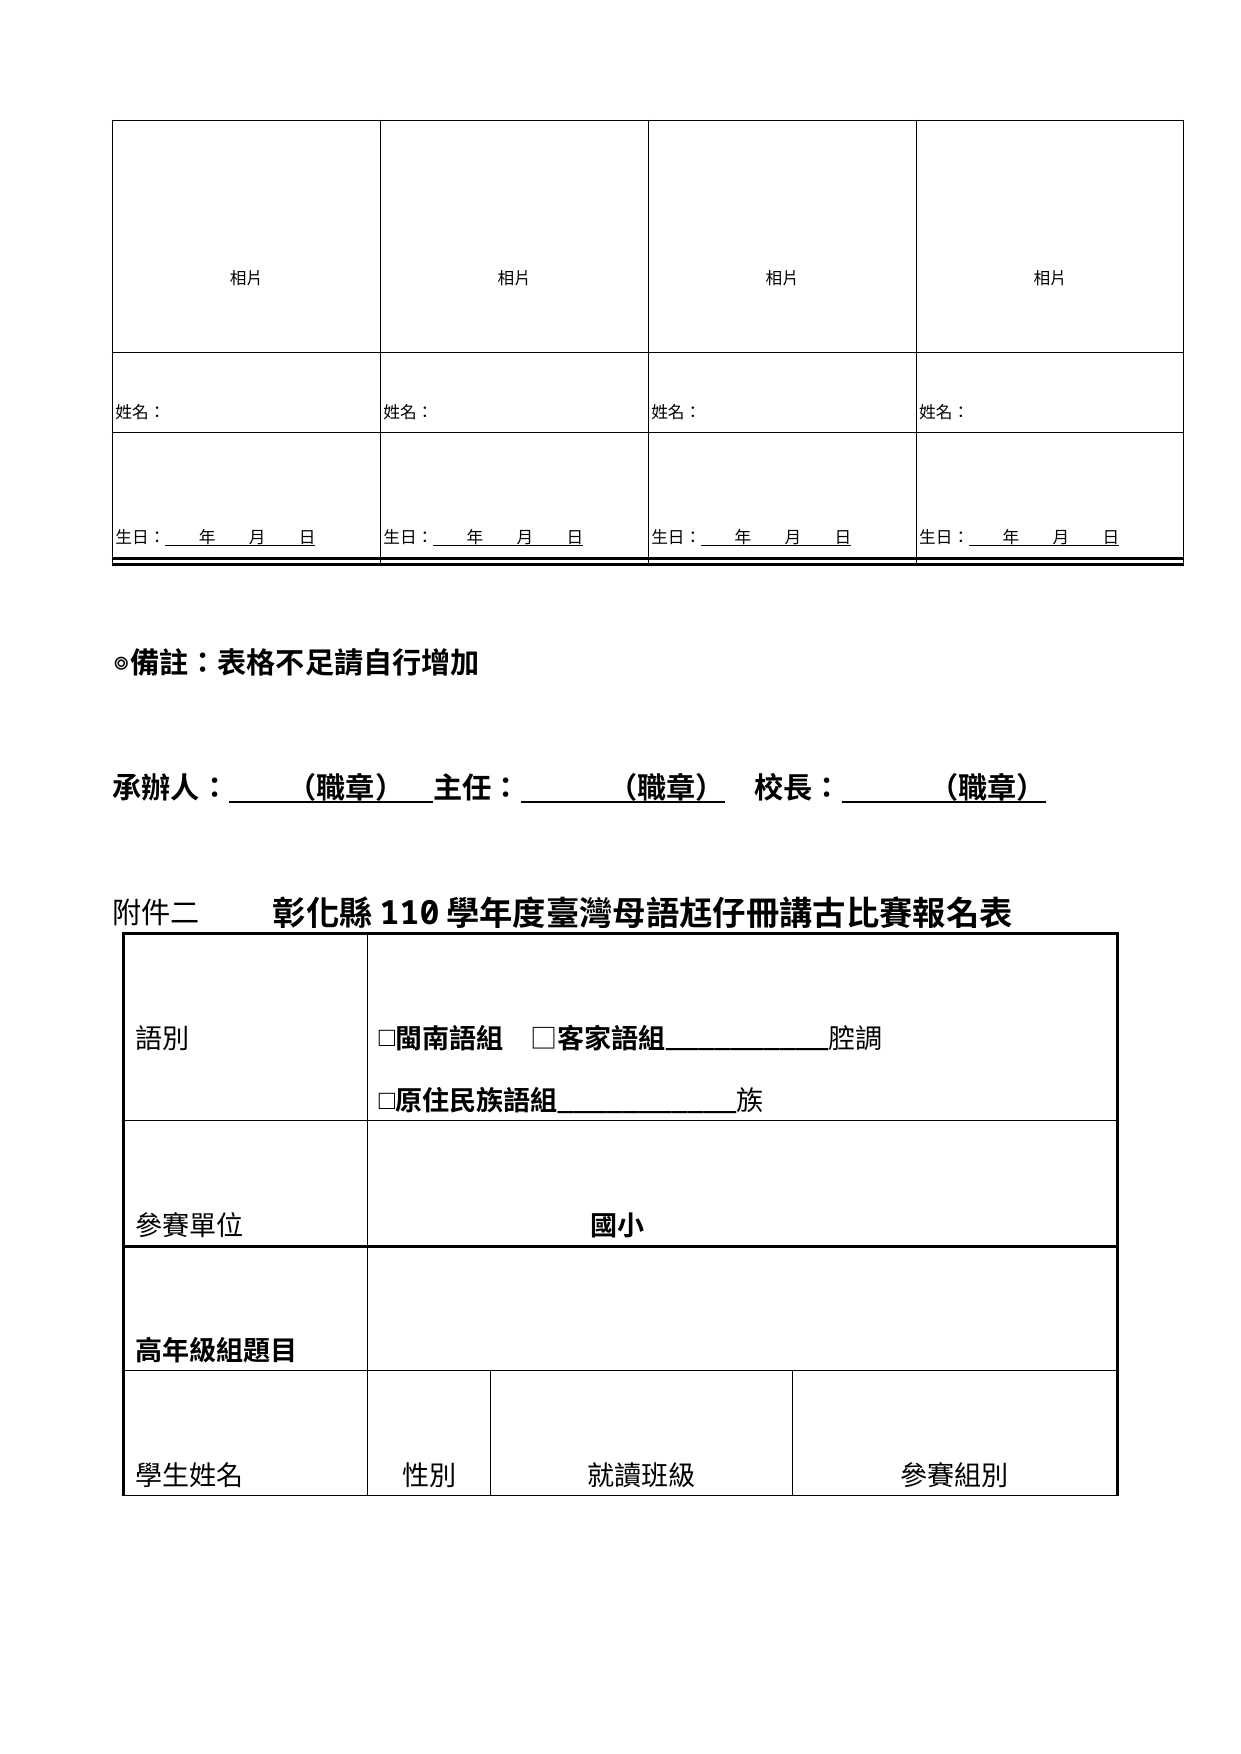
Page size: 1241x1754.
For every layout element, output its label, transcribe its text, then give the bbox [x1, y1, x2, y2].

table_cell 相片 [381, 121, 648, 352]
table_cell 性別 [368, 1371, 490, 1494]
table_cell 姓名： [381, 353, 648, 432]
table_cell 參賽單位 [125, 1121, 367, 1244]
table_header □閩南語組 □客家語組__________腔調 □原住民族語組___________族 [368, 935, 1116, 1119]
table_cell 就讀班級 [491, 1371, 792, 1494]
table_cell 相片 [649, 121, 916, 352]
table_cell 生日： 年 月 日 [917, 433, 1183, 557]
table_cell 相片 [113, 121, 380, 352]
table_header 語別 [125, 935, 367, 1119]
table_cell 生日： 年 月 日 [113, 433, 380, 557]
table_cell 高年級組題目 [125, 1248, 367, 1369]
table_cell 姓名： [113, 353, 380, 432]
table_cell 國小 [368, 1121, 1116, 1244]
table_cell [368, 1248, 1116, 1369]
text 附件二 彰化縣110學年度臺灣母語尪仔冊講古比賽報名表 [112, 869, 1128, 932]
table_cell 生日： 年 月 日 [381, 433, 648, 557]
table_cell 生日： 年 月 日 [649, 433, 916, 557]
table_cell 姓名： [917, 353, 1183, 432]
text 承辦人： （職章） 主任： （職章） 校長： （職章） [112, 744, 1128, 807]
table_cell 相片 [917, 121, 1183, 352]
table_cell 學生姓名 [125, 1371, 367, 1494]
text ◎備註：表格不足請自行增加 [112, 619, 1128, 682]
table_cell 參賽組別 [793, 1371, 1116, 1494]
table_cell 姓名： [649, 353, 916, 432]
